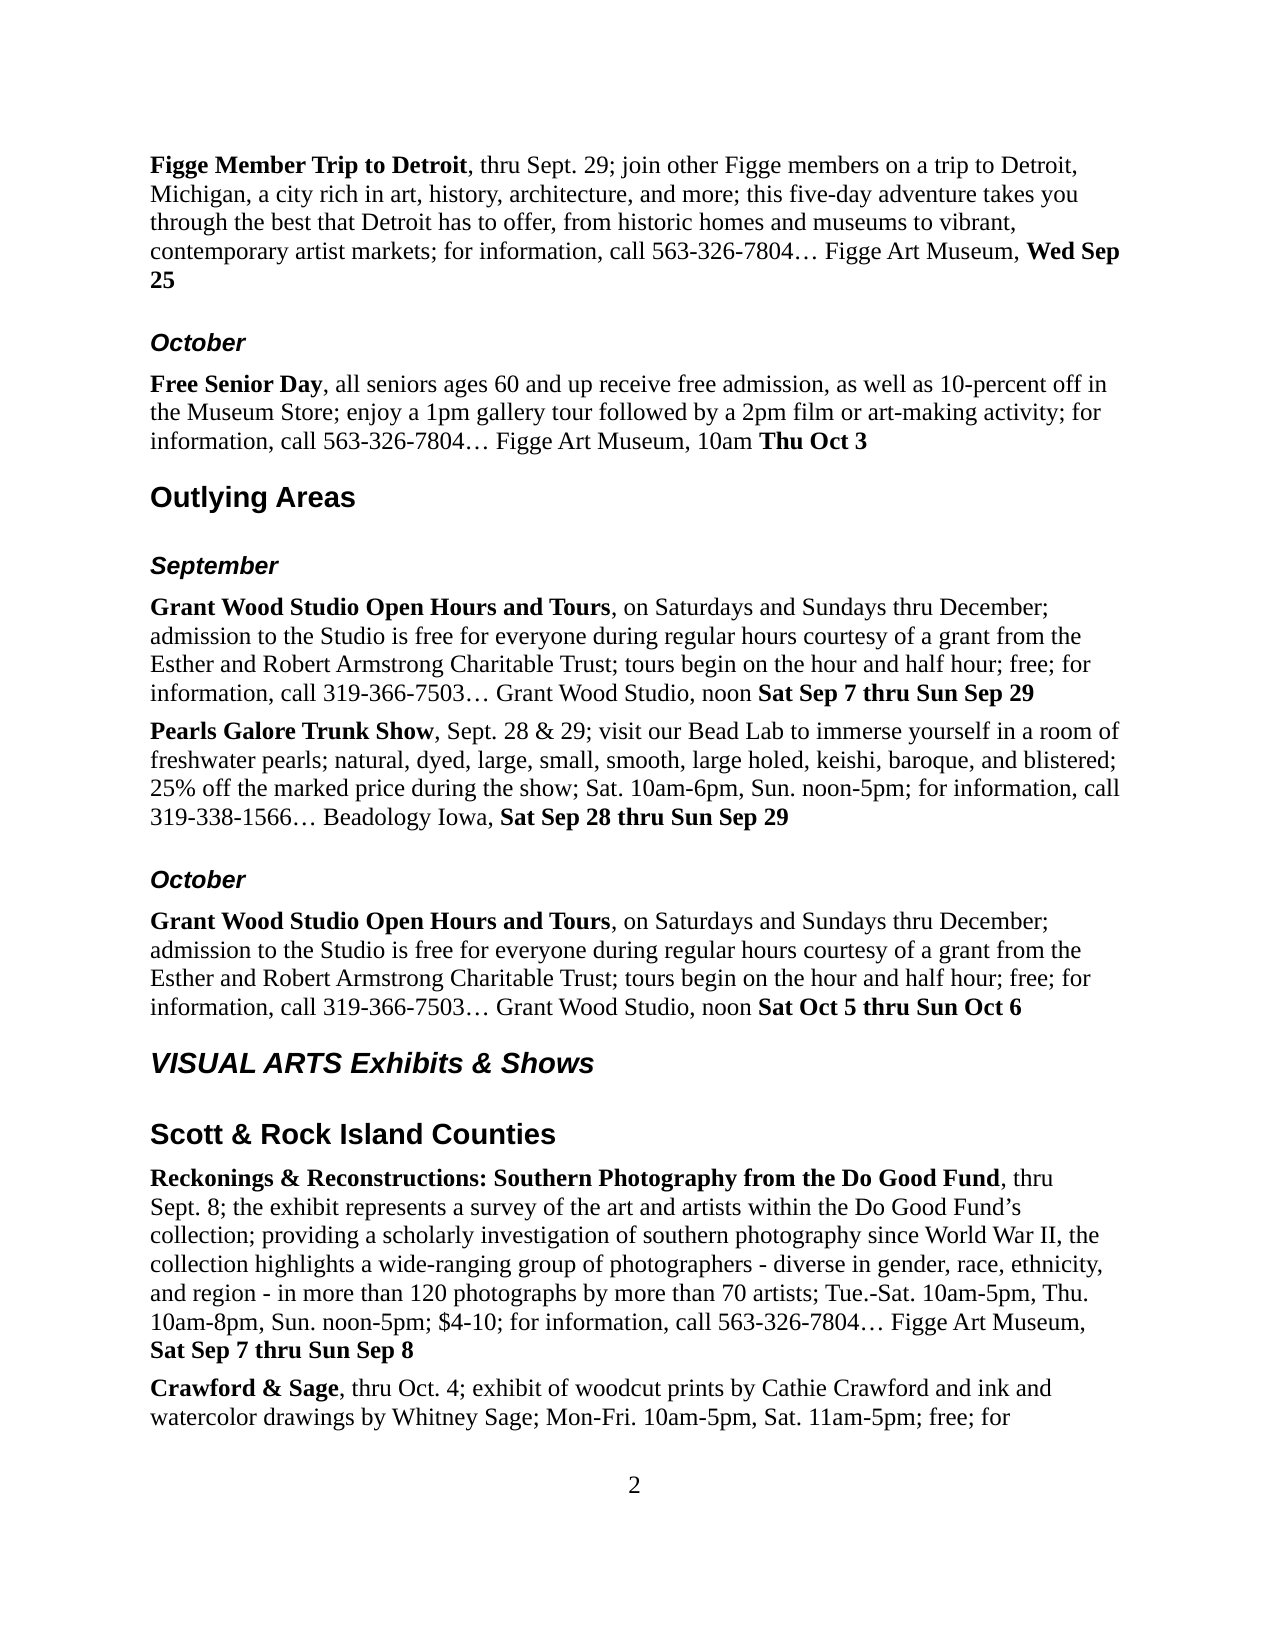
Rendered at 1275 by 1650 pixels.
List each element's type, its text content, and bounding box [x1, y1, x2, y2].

text Crawford & Sage, thru Oct. 4; exhibit of woodcut prints by Cathie Crawford and ink and watercolor drawings by Whitney Sage; Mon-Fri. 10am-5pm, Sat. 11am-5pm; free; for [150, 1373, 1125, 1431]
subtitle October [150, 328, 1125, 356]
text Grant Wood Studio Open Hours and Tours, on Saturdays and Sundays thru December; admission to the Studio is free for everyone during regular hours courtesy of a grant from the Esther and Robert Armstrong Charitable Trust; tours begin on the hour and half hour; free; for information, call 319-366-7503… Grant Wood Studio, noon Sat Oct 5 thru Sun Oct 6 [150, 906, 1125, 1021]
text Reckonings & Reconstructions: Southern Photography from the Do Good Fund, thru Sept. 8; the exhibit represents a survey of the art and artists within the Do Good Fund’s collection; providing a scholarly investigation of southern photography since World War II, the collection highlights a wide-ranging group of photographers - diverse in gender, race, ethnicity, and region - in more than 120 photographs by more than 70 artists; Tue.-Sat. 10am-5pm, Thu. 10am-8pm, Sun. noon-5pm; $4-10; for information, call 563-326-7804… Figge Art Museum, Sat Sep 7 thru Sun Sep 8 [150, 1163, 1125, 1364]
subtitle VISUAL ARTS Exhibits & Shows [150, 1046, 1125, 1079]
text Free Senior Day, all seniors ages 60 and up receive free admission, as well as 10-percent off in the Museum Store; enjoy a 1pm gallery tour followed by a 2pm film or art-making activity; for information, call 563-326-7804… Figge Art Museum, 10am Thu Oct 3 [150, 369, 1125, 455]
subtitle September [150, 551, 1125, 579]
text Grant Wood Studio Open Hours and Tours, on Saturdays and Sundays thru December; admission to the Studio is free for everyone during regular hours courtesy of a grant from the Esther and Robert Armstrong Charitable Trust; tours begin on the hour and half hour; free; for information, call 319-366-7503… Grant Wood Studio, noon Sat Sep 7 thru Sun Sep 29 [150, 592, 1125, 707]
subtitle Outlying Areas [150, 480, 1125, 513]
subtitle Scott & Rock Island Counties [150, 1117, 1125, 1151]
subtitle October [150, 865, 1125, 893]
text Pearls Galore Trunk Show, Sept. 28 & 29; visit our Bead Lab to immerse yourself in a room of freshwater pearls; natural, dyed, large, small, smooth, large holed, keishi, baroque, and blistered; 25% off the marked price during the show; Sat. 10am-6pm, Sun. noon-5pm; for information, call 319-338-1566… Beadology Iowa, Sat Sep 28 thru Sun Sep 29 [150, 716, 1125, 831]
text Figge Member Trip to Detroit, thru Sept. 29; join other Figge members on a trip to Detroit, Michigan, a city rich in art, history, architecture, and more; this five-day adventure takes you through the best that Detroit has to offer, from historic homes and museums to vibrant, contemporary artist markets; for information, call 563-326-7804… Figge Art Museum, Wed Sep 25 [150, 150, 1125, 294]
